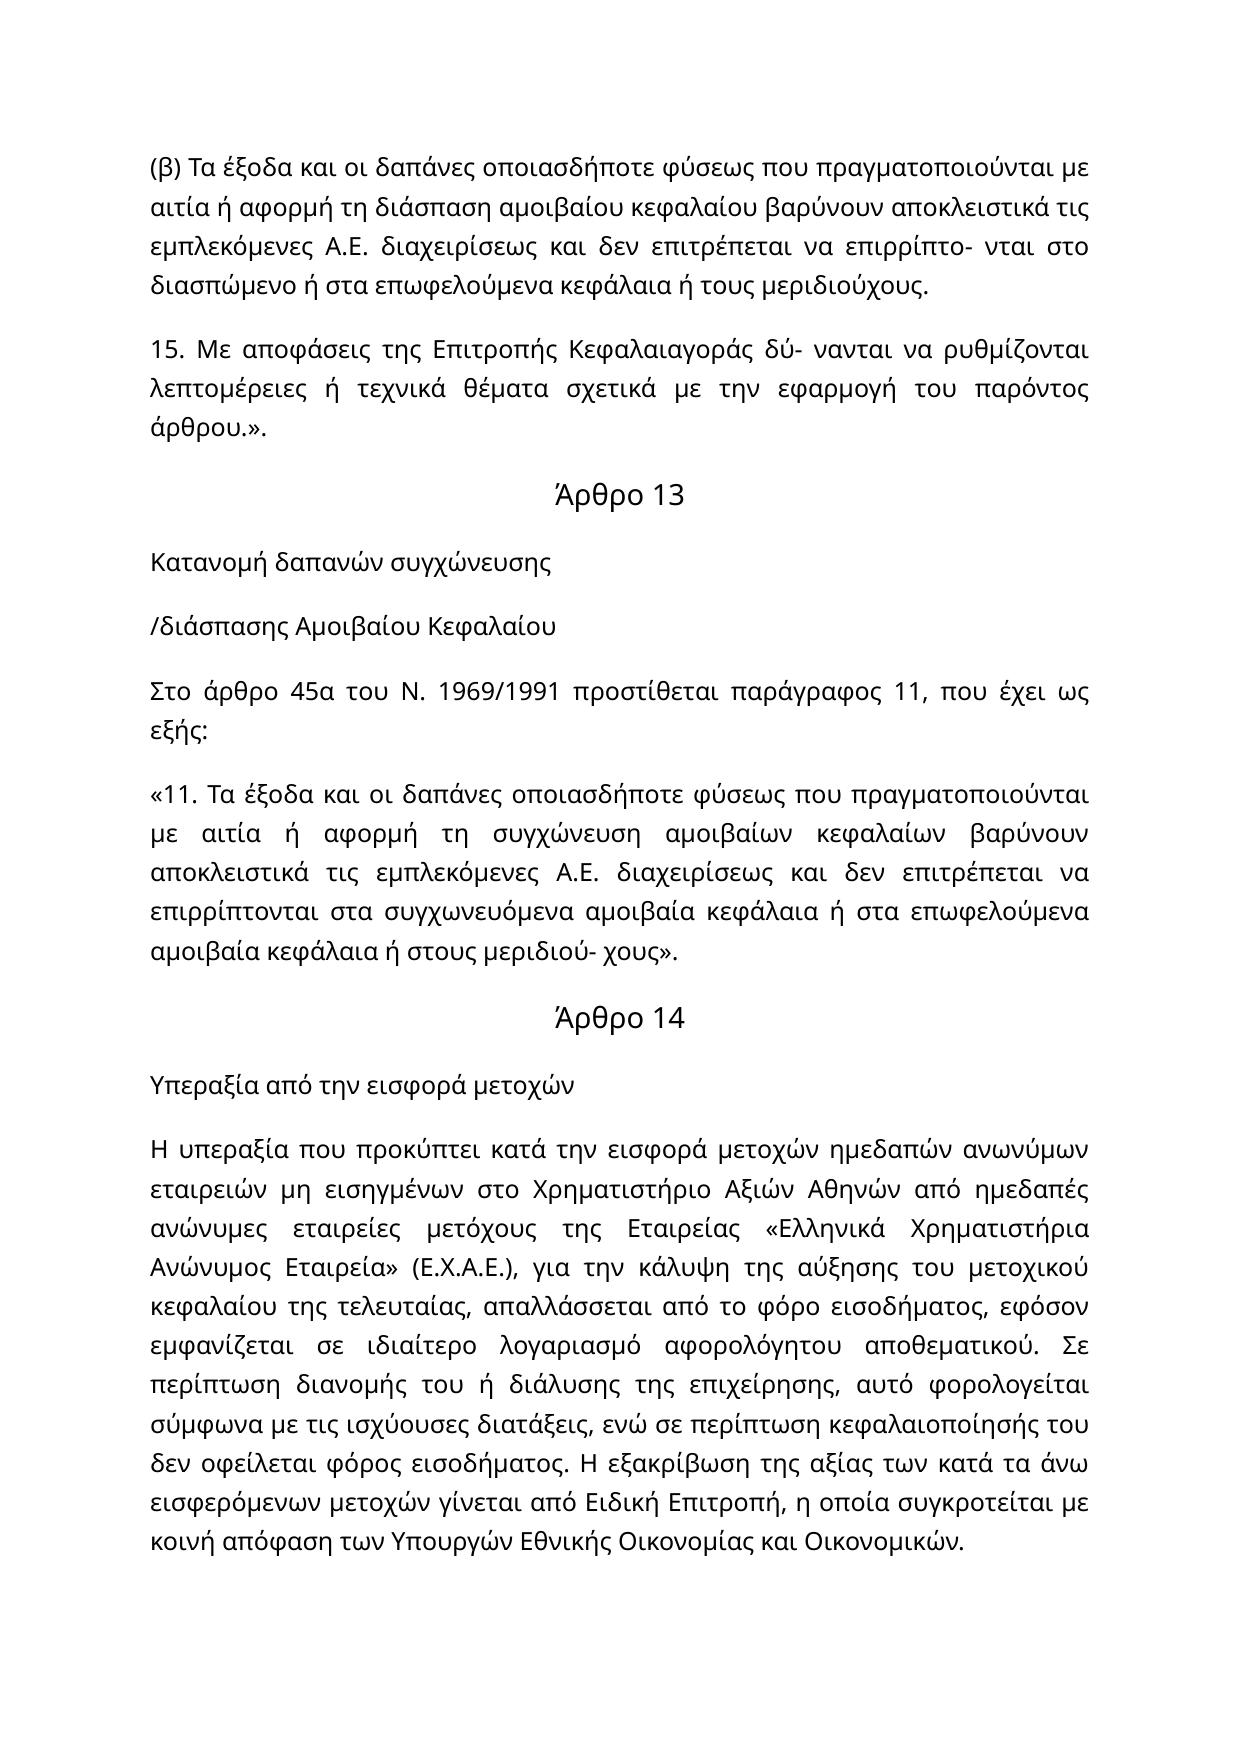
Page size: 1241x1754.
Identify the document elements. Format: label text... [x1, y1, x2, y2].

text Κατανομή δαπανών συγχώνευσης [150, 545, 1090, 579]
text «11. Τα έξοδα και οι δαπάνες οποιασδήποτε φύσεως που πραγματοποιούνται με αιτία ή αφορμή τη συγχώνευση αμοιβαίων κεφαλαίων βαρύνουν αποκλειστικά τις εμπλεκόμενες Α.Ε. διαχειρίσεως και δεν επιτρέπεται να επιρρίπτονται στα συγχωνευόμενα αμοιβαία κεφάλαια ή στα επωφελούμενα αμοιβαία κεφάλαια ή στους μεριδιού- χους». [150, 776, 1090, 967]
subtitle Άρθρο 13 [150, 474, 1090, 514]
text Η υπεραξία που προκύπτει κατά την εισφορά μετοχών ημεδαπών ανωνύμων εταιρειών μη εισηγμένων στο Χρηματιστήριο Αξιών Αθηνών από ημεδαπές ανώνυμες εταιρείες μετόχους της Εταιρείας «Ελληνικά Χρηματιστήρια Ανώνυμος Εταιρεία» (Ε.Χ.Α.Ε.), για την κάλυψη της αύξησης του μετοχικού κεφαλαίου της τελευταίας, απαλλάσσεται από το φόρο εισοδήματος, εφόσον εμφανίζεται σε ιδιαίτερο λογαριασμό αφορολόγητου αποθεματικού. Σε περίπτωση διανομής του ή διάλυσης της επιχείρησης, αυτό φορολογείται σύμφωνα με τις ισχύουσες διατάξεις, ενώ σε περίπτωση κεφαλαιοποίησής του δεν οφείλεται φόρος εισοδήματος. Η εξακρίβωση της αξίας των κατά τα άνω εισφερόμενων μετοχών γίνεται από Ειδική Επιτροπή, η οποία συγκροτείται με κοινή απόφαση των Υπουργών Εθνικής Οικονομίας και Οικονομικών. [150, 1132, 1090, 1558]
text (β) Τα έξοδα και οι δαπάνες οποιασδήποτε φύσεως που πραγματοποιούνται με αιτία ή αφορμή τη διάσπαση αμοιβαίου κεφαλαίου βαρύνουν αποκλειστικά τις εμπλεκόμενες Α.Ε. διαχειρίσεως και δεν επιτρέπεται να επιρρίπτο- νται στο διασπώμενο ή στα επωφελούμενα κεφάλαια ή τους μεριδιούχους. [150, 150, 1090, 302]
text Στο άρθρο 45α του Ν. 1969/1991 προστίθεται παράγραφος 11, που έχει ως εξής: [150, 673, 1090, 746]
text Υπεραξία από την εισφορά μετοχών [150, 1068, 1090, 1102]
text 15. Με αποφάσεις της Επιτροπής Κεφαλαιαγοράς δύ- νανται να ρυθμίζονται λεπτομέρειες ή τεχνικά θέματα σχετικά με την εφαρμογή του παρόντος άρθρου.». [150, 332, 1090, 444]
subtitle Άρθρο 14 [150, 997, 1090, 1037]
text /διάσπασης Αμοιβαίου Κεφαλαίου [150, 609, 1090, 643]
